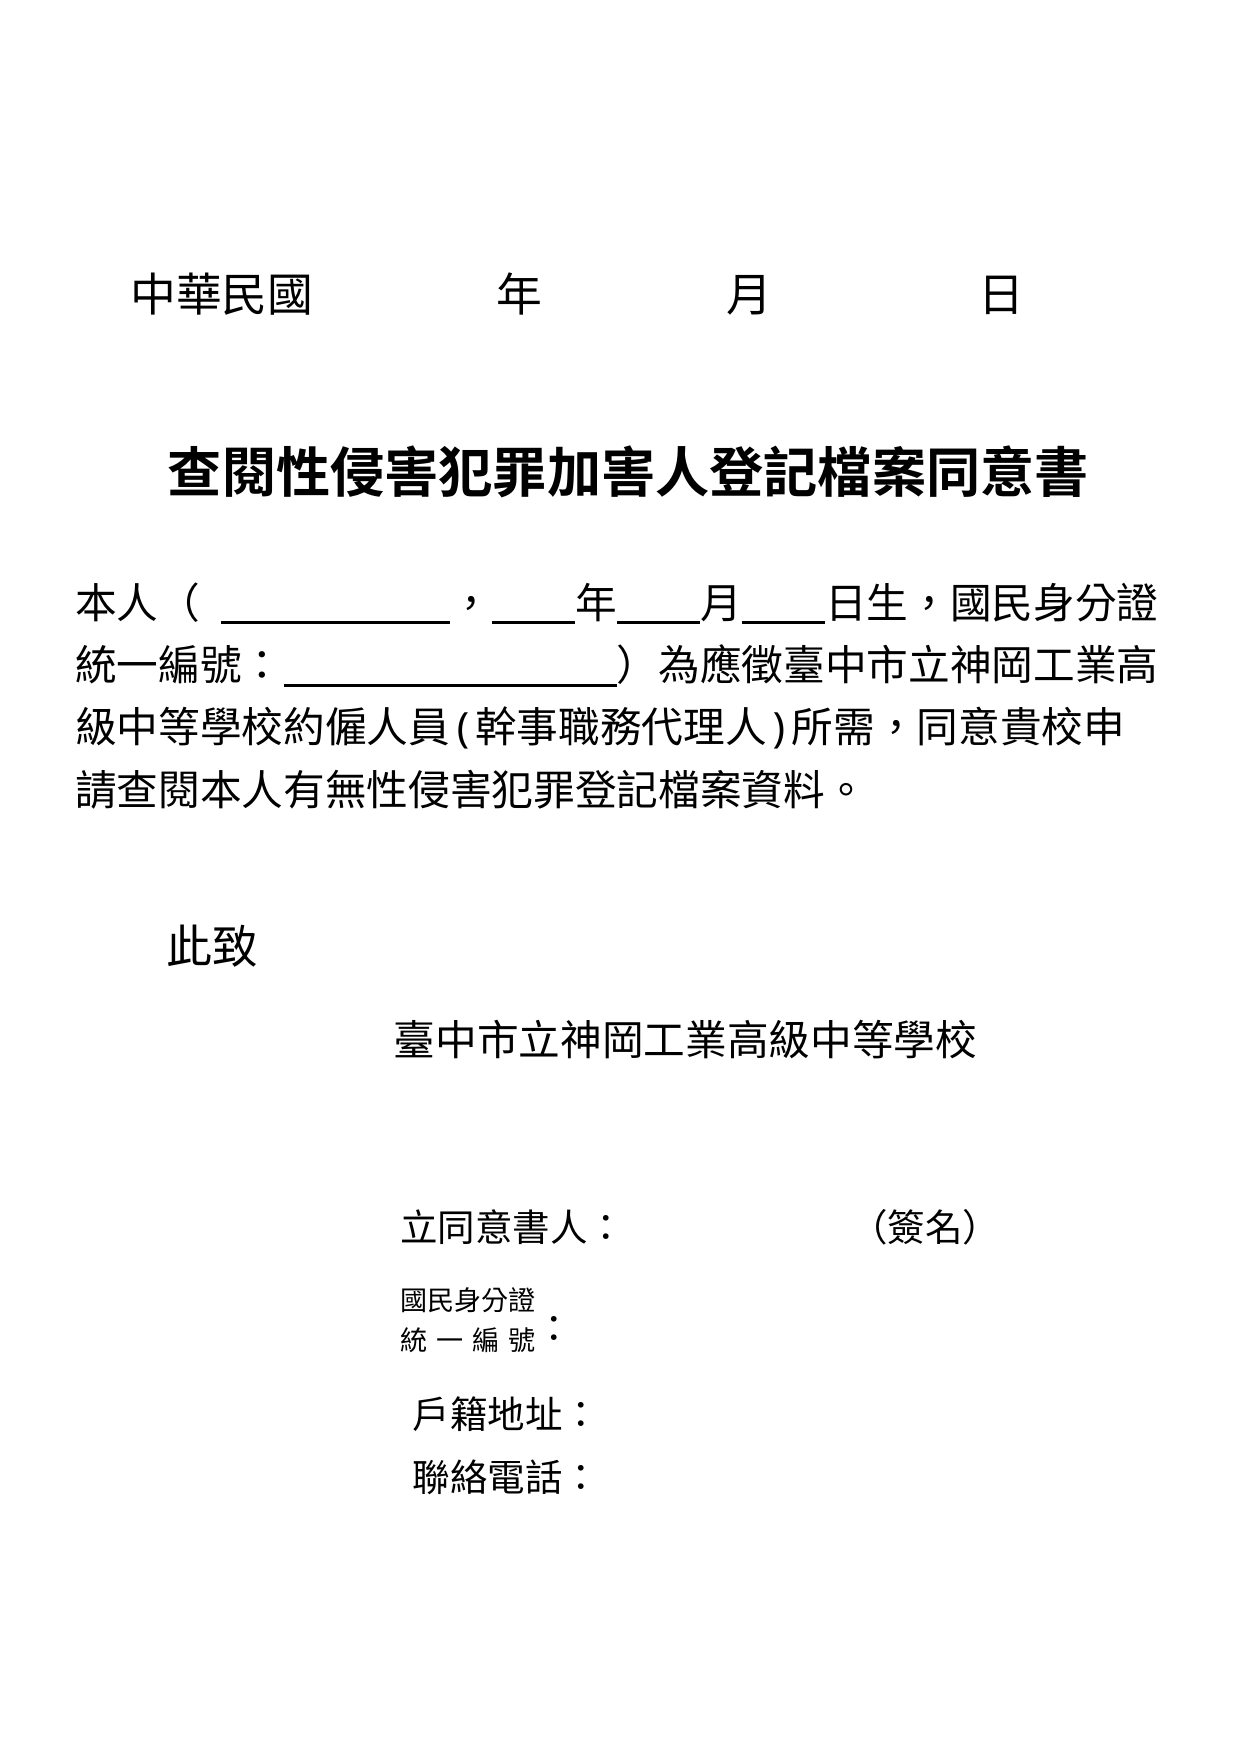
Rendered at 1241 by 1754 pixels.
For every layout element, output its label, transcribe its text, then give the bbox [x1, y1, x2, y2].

text 國民身分證統一編號： [75, 1246, 1165, 1371]
text 臺中市立神岡工業高級中等學校 [75, 996, 1165, 1058]
text 本人（ ， 年 月 日生，國民身分證統一編號： ）為應徵臺中市立神岡工業高級中等學校約僱人員(幹事職務代理人)所需，同意貴校申請查閱本人有無性侵害犯罪登記檔案資料。 [75, 558, 1165, 808]
text 聯絡電話： [75, 1433, 1165, 1496]
text 立同意書人： （簽名） [75, 1183, 1165, 1246]
text 中華民國 年 月 日 [75, 219, 1165, 344]
text 查閱性侵害犯罪加害人登記檔案同意書 [75, 396, 1181, 521]
text 此致 [75, 871, 1165, 996]
text 戶籍地址： [75, 1371, 1165, 1433]
